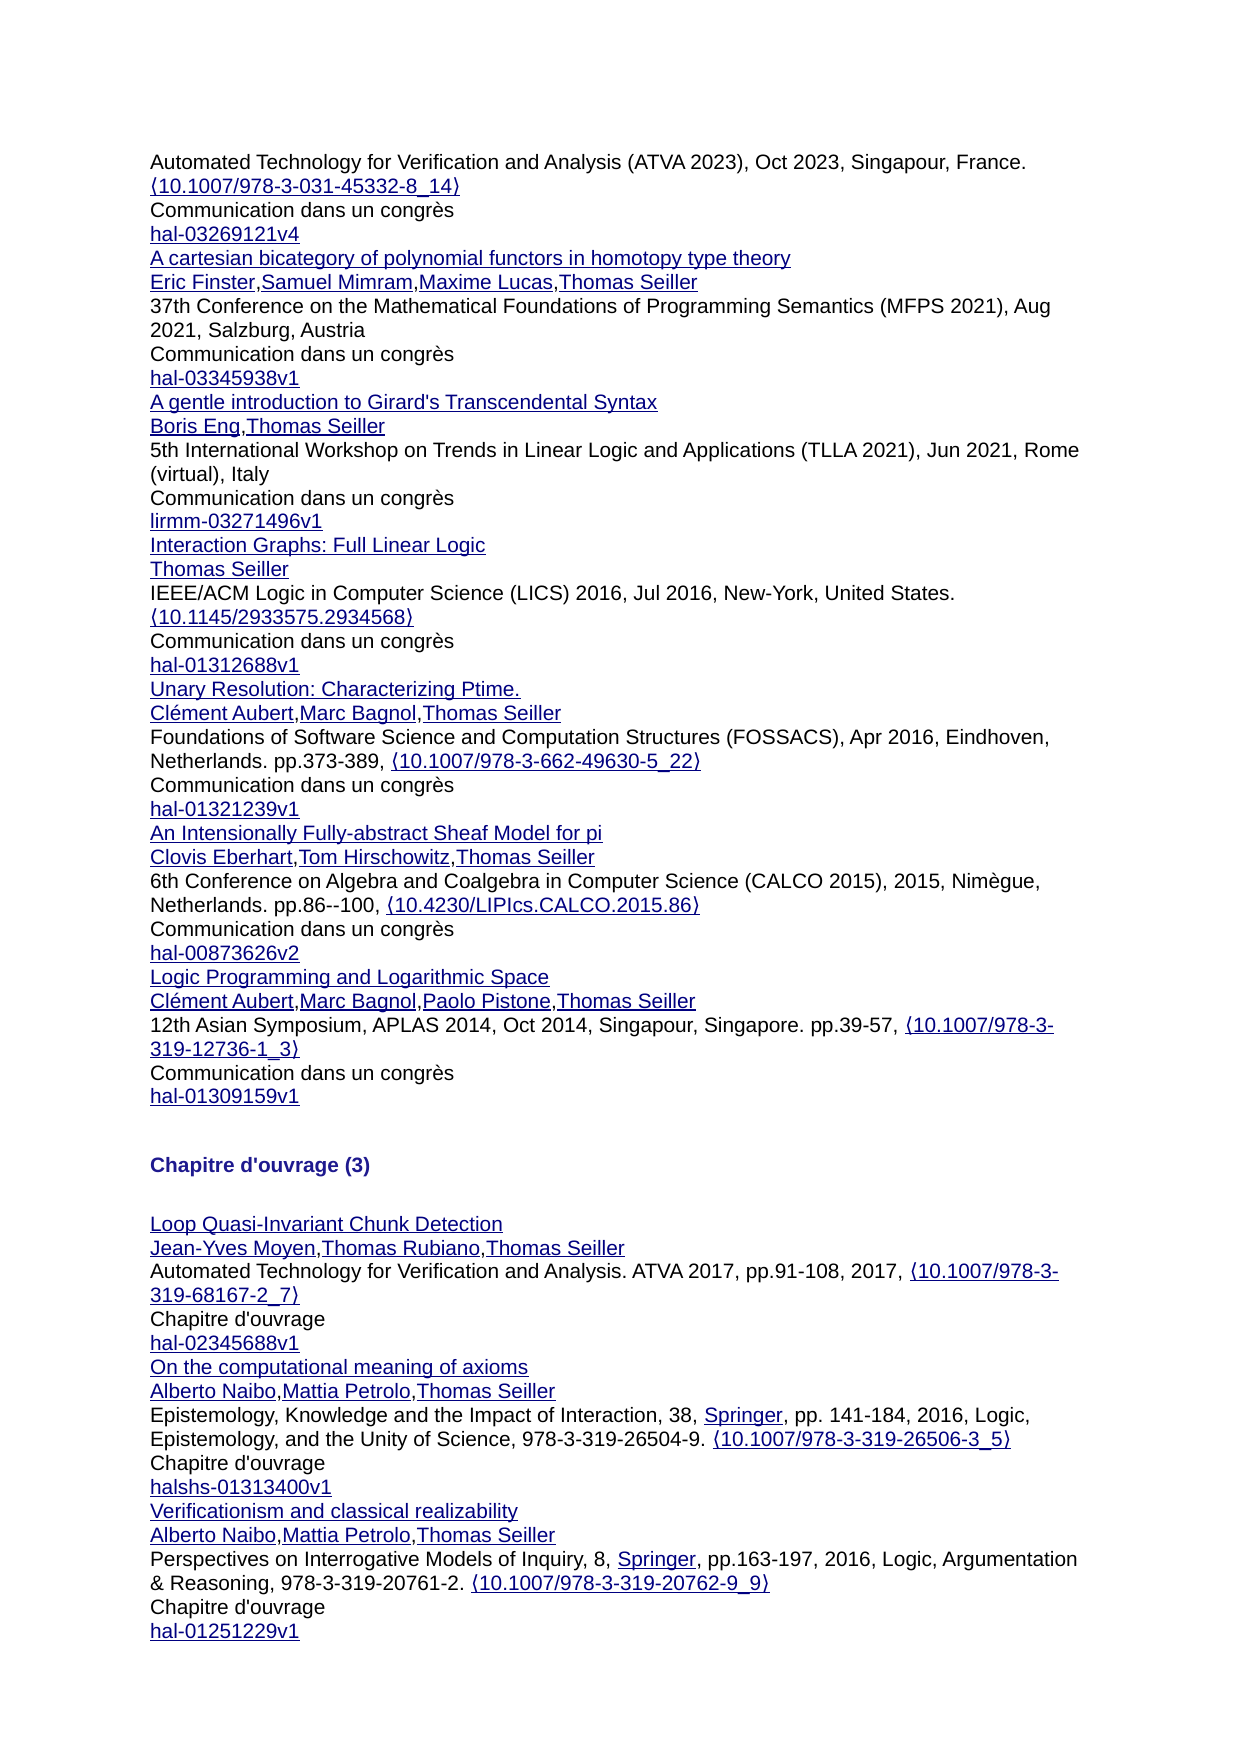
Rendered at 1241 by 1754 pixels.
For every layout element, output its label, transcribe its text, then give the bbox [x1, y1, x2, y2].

table_cell A gentle introduction to Girard's Transcendental Syntax Boris Eng,Thomas Seiller 5th International Workshop on Trends in Linear Logic and Applications (TLLA 2021), Jun 2021, Rome (virtual), Italy Communication dans un congrès lirmm-03271496v1 [150, 390, 1090, 533]
table_cell Logic Programming and Logarithmic Space Clément Aubert,Marc Bagnol,Paolo Pistone,Thomas Seiller 12th Asian Symposium, APLAS 2014, Oct 2014, Singapour, Singapore. pp.39-57, ⟨10.1007/978-3-319-12736-1_3⟩ Communication dans un congrès hal-01309159v1 [150, 965, 1090, 1108]
table_cell A cartesian bicategory of polynomial functors in homotopy type theory Eric Finster,Samuel Mimram,Maxime Lucas,Thomas Seiller 37th Conference on the Mathematical Foundations of Programming Semantics (MFPS 2021), Aug 2021, Salzburg, Austria Communication dans un congrès hal-03345938v1 [150, 246, 1090, 389]
table_cell On the computational meaning of axioms Alberto Naibo,Mattia Petrolo,Thomas Seiller Epistemology, Knowledge and the Impact of Interaction, 38, Springer, pp. 141-184, 2016, Logic, Epistemology, and the Unity of Science, 978-3-319-26504-9. ⟨10.1007/978-3-319-26506-3_5⟩ Chapitre d'ouvrage halshs-01313400v1 [150, 1355, 1090, 1499]
table_cell Unary Resolution: Characterizing Ptime. Clément Aubert,Marc Bagnol,Thomas Seiller Foundations of Software Science and Computation Structures (FOSSACS), Apr 2016, Eindhoven, Netherlands. pp.373-389, ⟨10.1007/978-3-662-49630-5_22⟩ Communication dans un congrès hal-01321239v1 [150, 677, 1090, 821]
subtitle Chapitre d'ouvrage (3) [150, 1153, 1090, 1177]
table_cell An Intensionally Fully-abstract Sheaf Model for pi Clovis Eberhart,Tom Hirschowitz,Thomas Seiller 6th Conference on Algebra and Coalgebra in Computer Science (CALCO 2015), 2015, Nimègue, Netherlands. pp.86--100, ⟨10.4230/LIPIcs.CALCO.2015.86⟩ Communication dans un congrès hal-00873626v2 [150, 821, 1090, 964]
table_cell Interaction Graphs: Full Linear Logic Thomas Seiller IEEE/ACM Logic in Computer Science (LICS) 2016, Jul 2016, New-York, United States. ⟨10.1145/2933575.2934568⟩ Communication dans un congrès hal-01312688v1 [150, 533, 1090, 677]
table_cell Automated Technology for Verification and Analysis (ATVA 2023), Oct 2023, Singapour, France. ⟨10.1007/978-3-031-45332-8_14⟩ Communication dans un congrès hal-03269121v4 [150, 150, 1090, 246]
table_cell Verificationism and classical realizability Alberto Naibo,Mattia Petrolo,Thomas Seiller Perspectives on Interrogative Models of Inquiry, 8, Springer, pp.163-197, 2016, Logic, Argumentation & Reasoning, 978-3-319-20761-2. ⟨10.1007/978-3-319-20762-9_9⟩ Chapitre d'ouvrage hal-01251229v1 [150, 1499, 1090, 1643]
table_header Loop Quasi-Invariant Chunk Detection Jean-Yves Moyen,Thomas Rubiano,Thomas Seiller Automated Technology for Verification and Analysis. ATVA 2017, pp.91-108, 2017, ⟨10.1007/978-3-319-68167-2_7⟩ Chapitre d'ouvrage hal-02345688v1 [150, 1211, 1090, 1355]
